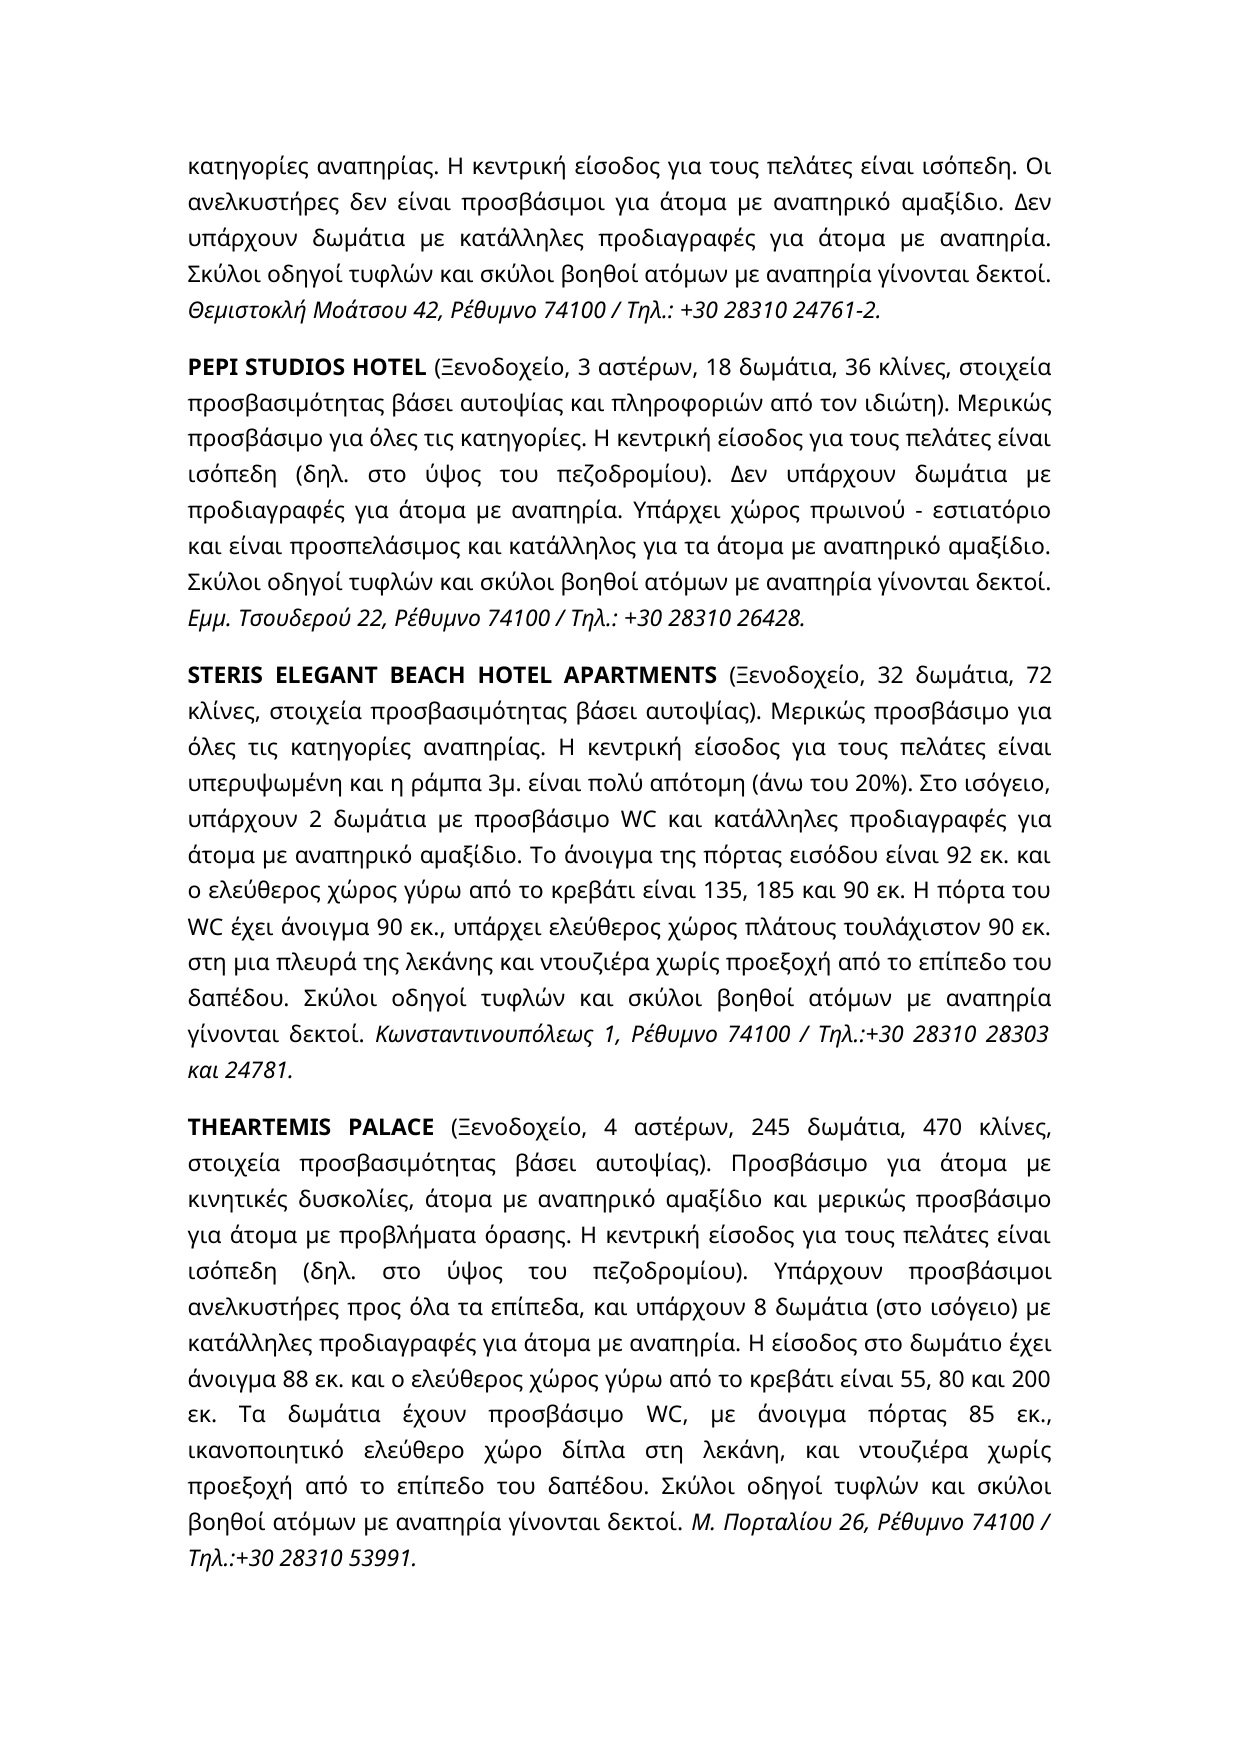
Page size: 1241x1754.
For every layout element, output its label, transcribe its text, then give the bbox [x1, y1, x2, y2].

text Theartemis Palace (Ξενοδοχείο, 4 αστέρων, 245 δωμάτια, 470 κλίνες, στοιχεία προσβασιμότητας βάσει αυτοψίας). Προσβάσιμο για άτομα με κινητικές δυσκολίες, άτομα με αναπηρικό αμαξίδιο και μερικώς προσβάσιμο για άτομα με προβλήματα όρασης. Η κεντρική είσοδος για τους πελάτες είναι ισόπεδη (δηλ. στο ύψος του πεζοδρομίου). Υπάρχουν προσβάσιμοι ανελκυστήρες προς όλα τα επίπεδα, και υπάρχουν 8 δωμάτια (στο ισόγειο) με κατάλληλες προδιαγραφές για άτομα με αναπηρία. Η είσοδος στο δωμάτιο έχει άνοιγμα 88 εκ. και ο ελεύθερος χώρος γύρω από το κρεβάτι είναι 55, 80 και 200 εκ. Τα δωμάτια έχουν προσβάσιμο WC, με άνοιγμα πόρτας 85 εκ., ικανοποιητικό ελεύθερο χώρο δίπλα στη λεκάνη, και ντουζιέρα χωρίς προεξοχή από το επίπεδο του δαπέδου. Σκύλοι οδηγοί τυφλών και σκύλοι βοηθοί ατόμων με αναπηρία γίνονται δεκτοί. Μ. Πορταλίου 26, Ρέθυμνο 74100 / Τηλ.:+30 28310 53991. [187, 1111, 1053, 1573]
text κατηγορίες αναπηρίας. Η κεντρική είσοδος για τους πελάτες είναι ισόπεδη. Οι ανελκυστήρες δεν είναι προσβάσιμοι για άτομα με αναπηρικό αμαξίδιο. Δεν υπάρχουν δωμάτια με κατάλληλες προδιαγραφές για άτομα με αναπηρία. Σκύλοι οδηγοί τυφλών και σκύλοι βοηθοί ατόμων με αναπηρία γίνονται δεκτοί. Θεμιστοκλή Μοάτσου 42, Ρέθυμνο 74100 / Τηλ.: +30 28310 24761-2. [187, 150, 1053, 325]
text Steris Elegant Beach Hotel Apartments (Ξενοδοχείο, 32 δωμάτια, 72 κλίνες, στοιχεία προσβασιμότητας βάσει αυτοψίας). Μερικώς προσβάσιμο για όλες τις κατηγορίες αναπηρίας. Η κεντρική είσοδος για τους πελάτες είναι υπερυψωμένη και η ράμπα 3μ. είναι πολύ απότομη (άνω του 20%). Στο ισόγειο, υπάρχουν 2 δωμάτια με προσβάσιμο WC και κατάλληλες προδιαγραφές για άτομα με αναπηρικό αμαξίδιο. Το άνοιγμα της πόρτας εισόδου είναι 92 εκ. και ο ελεύθερος χώρος γύρω από το κρεβάτι είναι 135, 185 και 90 εκ. Η πόρτα του WC έχει άνοιγμα 90 εκ., υπάρχει ελεύθερος χώρος πλάτους τουλάχιστον 90 εκ. στη μια πλευρά της λεκάνης και ντουζιέρα χωρίς προεξοχή από το επίπεδο του δαπέδου. Σκύλοι οδηγοί τυφλών και σκύλοι βοηθοί ατόμων με αναπηρία γίνονται δεκτοί. Κωνσταντινουπόλεως 1, Ρέθυμνο 74100 / Τηλ.:+30 28310 28303 και 24781. [187, 659, 1053, 1085]
text Pepi Studios Hotel (Ξενοδοχείο, 3 αστέρων, 18 δωμάτια, 36 κλίνες, στοιχεία προσβασιμότητας βάσει αυτοψίας και πληροφοριών από τον ιδιώτη). Μερικώς προσβάσιμο για όλες τις κατηγορίες. Η κεντρική είσοδος για τους πελάτες είναι ισόπεδη (δηλ. στο ύψος του πεζοδρομίου). Δεν υπάρχουν δωμάτια με προδιαγραφές για άτομα με αναπηρία. Υπάρχει χώρος πρωινού - εστιατόριο και είναι προσπελάσιμος και κατάλληλος για τα άτομα με αναπηρικό αμαξίδιο. Σκύλοι οδηγοί τυφλών και σκύλοι βοηθοί ατόμων με αναπηρία γίνονται δεκτοί. Εμμ. Τσουδερού 22, Ρέθυμνο 74100 / Τηλ.: +30 28310 26428. [187, 351, 1053, 633]
